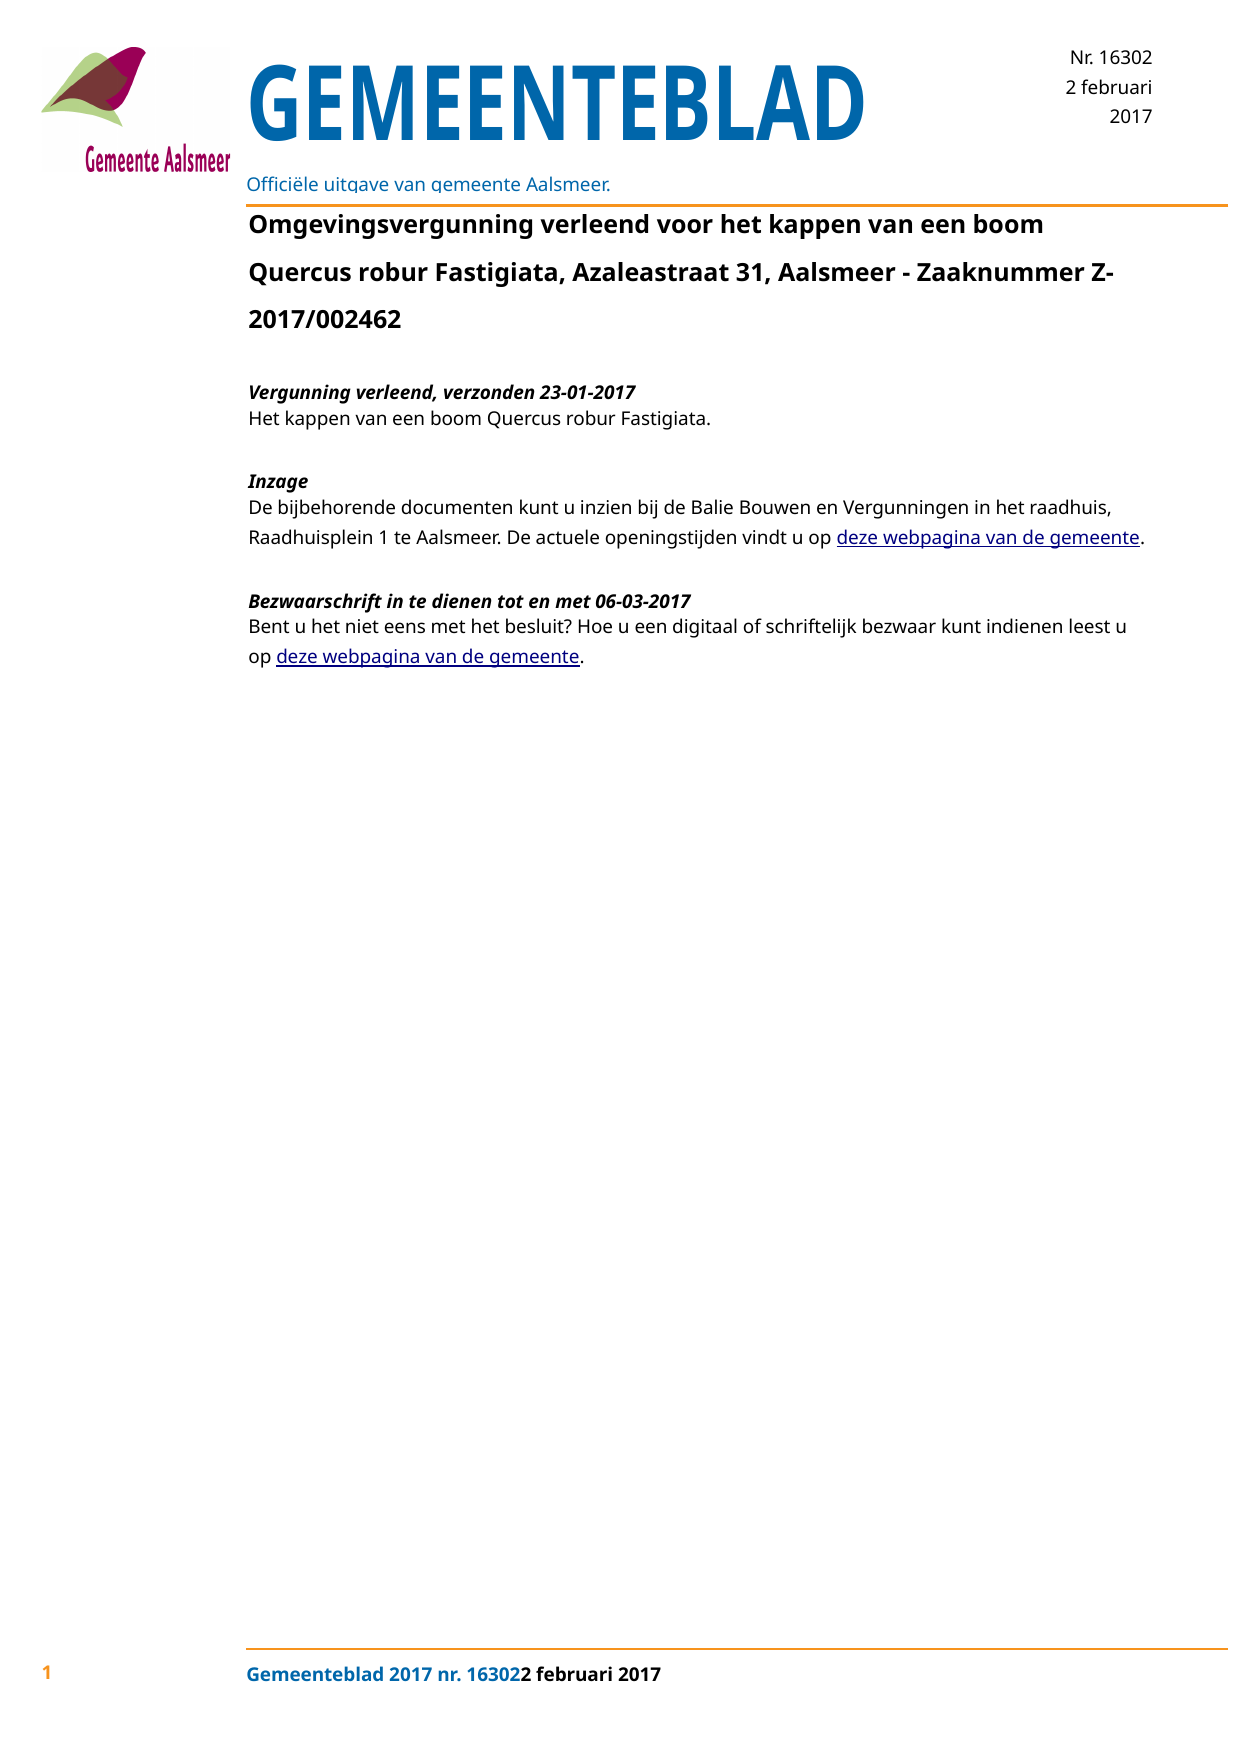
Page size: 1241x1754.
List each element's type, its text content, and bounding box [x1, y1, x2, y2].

text Bent u het niet eens met het besluit? Hoe u een digitaal of schriftelijk bezwaar kunt indienen leest u op deze webpagina van de gemeente. [248, 614, 1152, 669]
text De bijbehorende documenten kunt u inzien bij de Balie Bouwen en Vergunningen in het raadhuis, Raadhuisplein 1 te Aalsmeer. De actuele openingstijden vindt u op deze webpagina van de gemeente. [248, 494, 1152, 550]
text Omgevingsvergunning verleend voor het kappen van een boom Quercus robur Fastigiata, Azaleastraat 31, Aalsmeer - Zaaknummer Z-2017/002462 [248, 207, 1152, 336]
text Inzage [248, 469, 1152, 494]
text Het kappen van een boom Quercus robur Fastigiata. [248, 405, 1152, 431]
text Bezwaarschrift in te dienen tot en met 06-03-2017 [248, 588, 1152, 614]
text Vergunning verleend, verzonden 23-01-2017 [248, 379, 1152, 405]
picture [41, 47, 231, 172]
